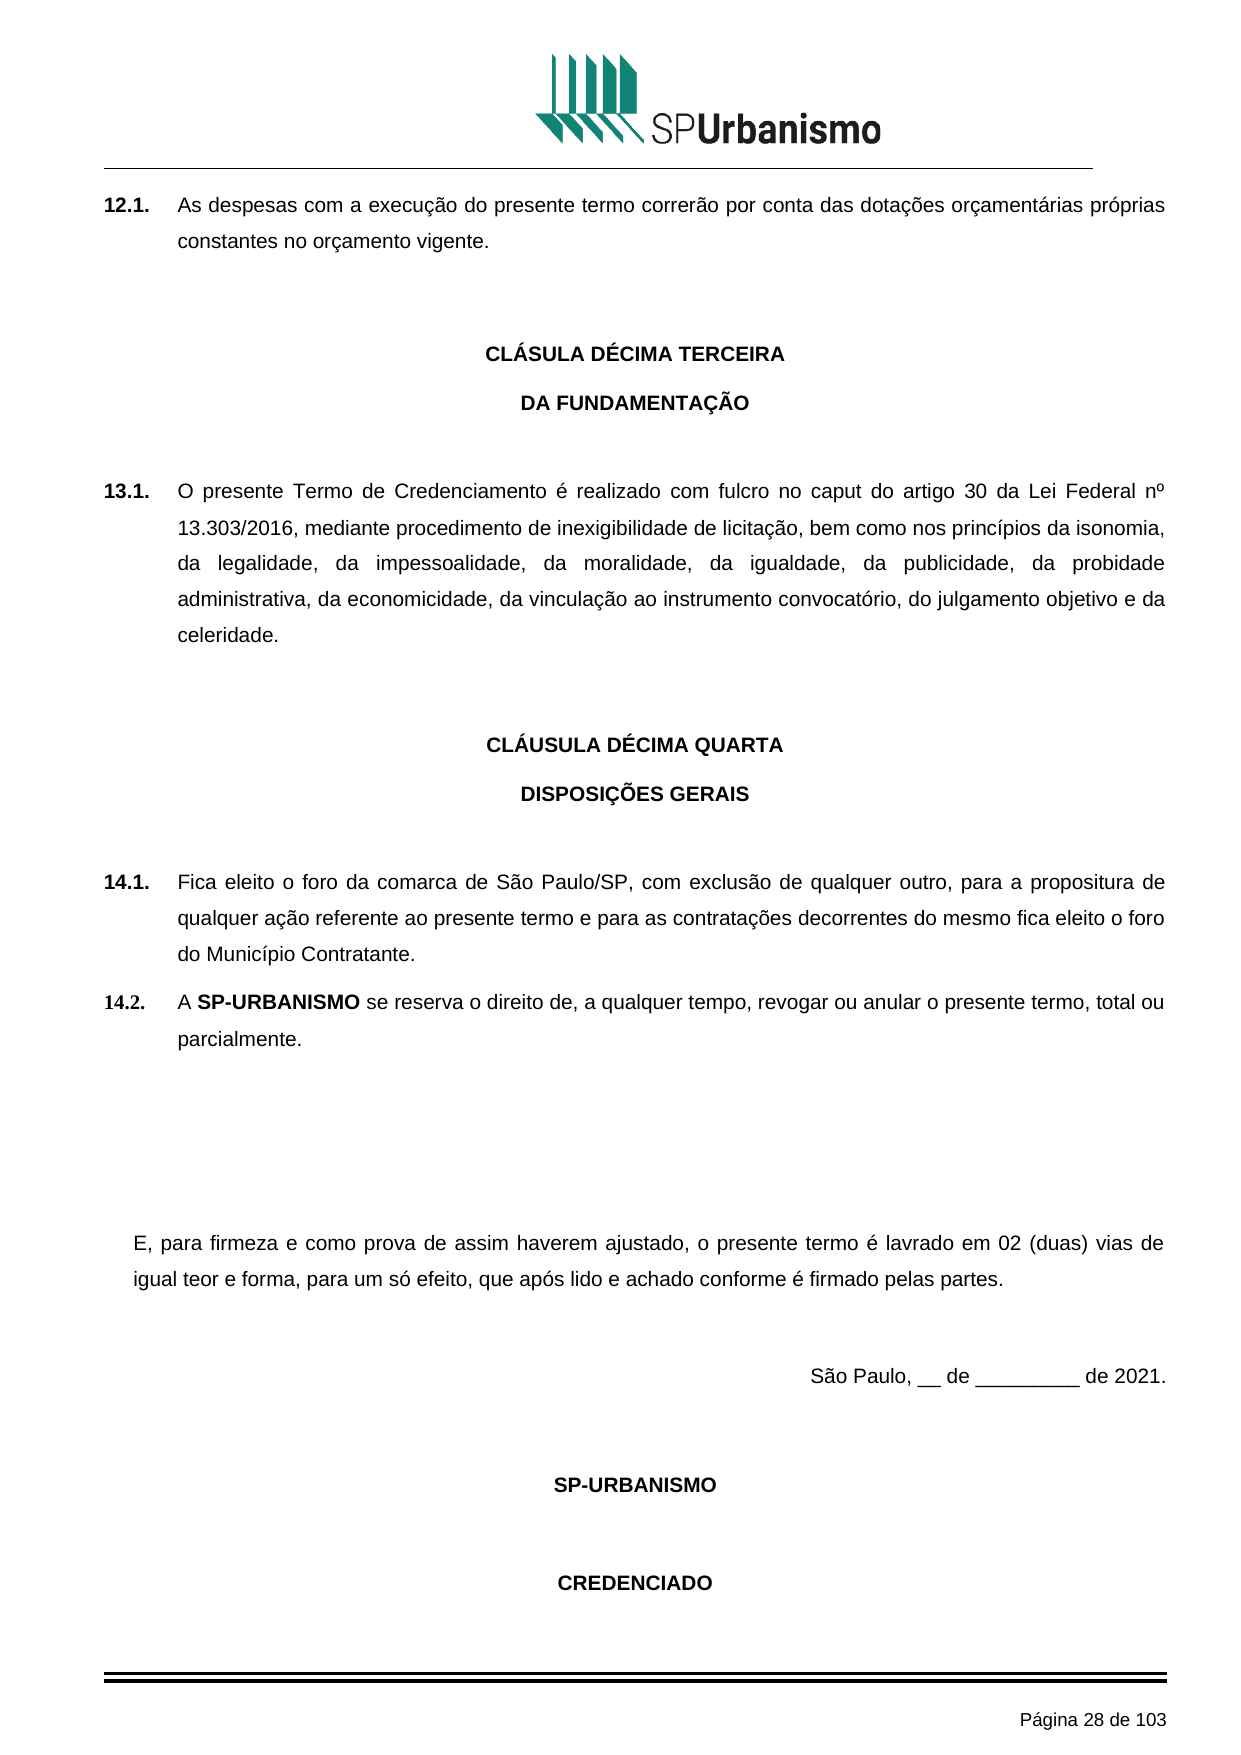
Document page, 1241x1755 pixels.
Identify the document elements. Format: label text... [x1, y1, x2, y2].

list Fica eleito o foro da comarca de São Paulo/SP, com exclusão de qualquer outro, para a propositura de qualquer ação referente ao presente termo e para as contratações decorrentes do mesmo fica eleito o foro do Município Contratante. [103, 870, 1167, 966]
text E, para firmeza e como prova de assim haverem ajustado, o presente termo é lavrado em 02 (duas) vias de igual teor e forma, para um só efeito, que após lido e achado conforme é firmado pelas partes. [133, 1231, 1167, 1291]
list A SP-URBANISMO se reserva o direito de, a qualquer tempo, revogar ou anular o presente termo, total ou parcialmente. [103, 990, 1167, 1050]
text DA FUNDAMENTAÇÃO [103, 391, 1167, 415]
text CLÁSULA DÉCIMA TERCEIRA [103, 342, 1167, 366]
text SP-URBANISMO [103, 1473, 1167, 1497]
text CLÁUSULA DÉCIMA QUARTA [103, 732, 1167, 756]
text DISPOSIÇÕES GERAIS [103, 781, 1167, 805]
list O presente Termo de Credenciamento é realizado com fulcro no caput do artigo 30 da Lei Federal nº 13.303/2016, mediante procedimento de inexigibilidade de licitação, bem como nos princípios da isonomia, da legalidade, da impessoalidade, da moralidade, da igualdade, da publicidade, da probidade administrativa, da economicidade, da vinculação ao instrumento convocatório, do julgamento objetivo e da celeridade. [103, 479, 1167, 647]
list As despesas com a execução do presente termo correrão por conta das dotações orçamentárias próprias constantes no orçamento vigente. [103, 193, 1167, 253]
text CREDENCIADO [103, 1571, 1167, 1595]
text São Paulo, __ de _________ de 2021. [133, 1363, 1167, 1387]
